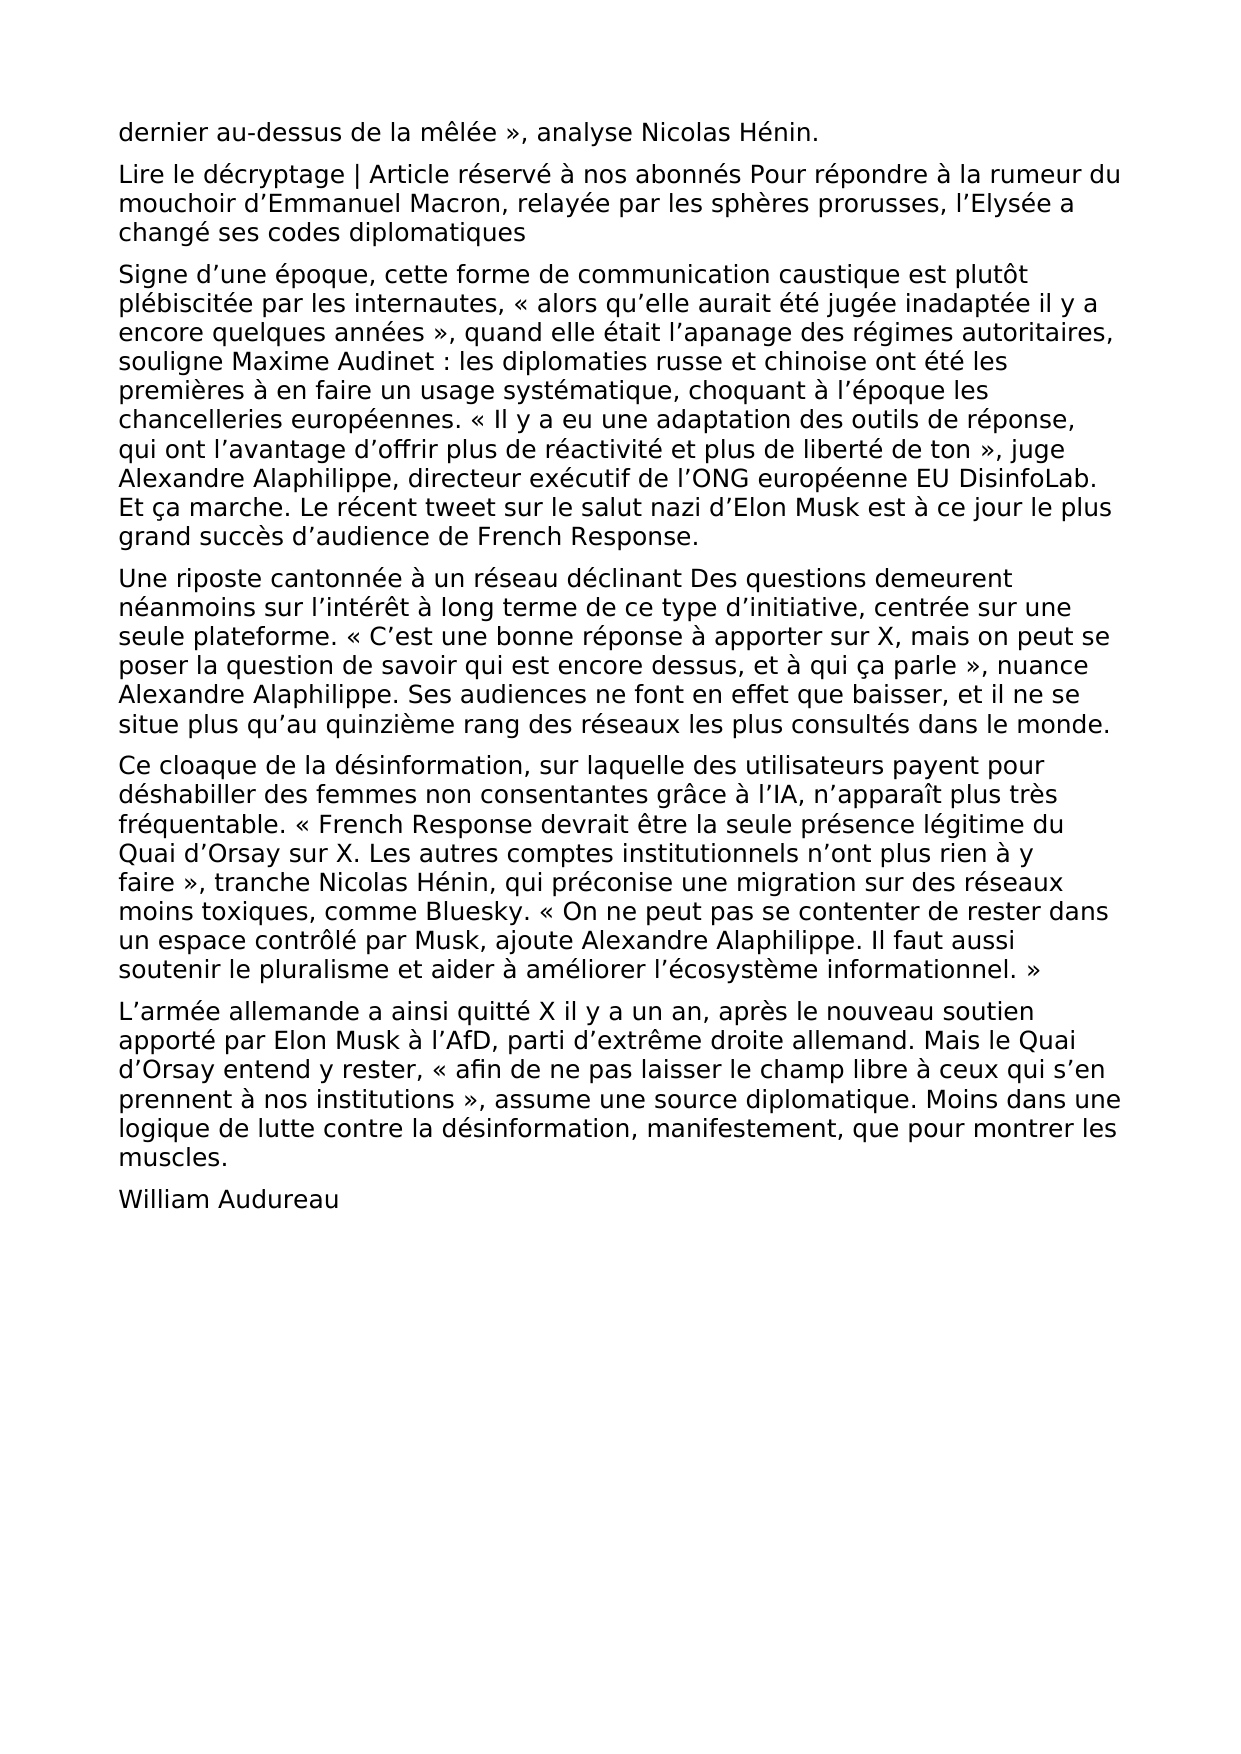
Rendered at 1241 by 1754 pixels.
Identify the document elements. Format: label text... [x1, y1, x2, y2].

text dernier au-dessus de la mêlée », analyse Nicolas Hénin. [118, 118, 1122, 147]
text Ce cloaque de la désinformation, sur laquelle des utilisateurs payent pour déshabiller des femmes non consentantes grâce à l’IA, n’apparaît plus très fréquentable. « French Response devrait être la seule présence légitime du Quai d’Orsay sur X. Les autres comptes institutionnels n’ont plus rien à y faire », tranche Nicolas Hénin, qui préconise une migration sur des réseaux moins toxiques, comme Bluesky. « On ne peut pas se contenter de rester dans un espace contrôlé par Musk, ajoute Alexandre Alaphilippe. Il faut aussi soutenir le pluralisme et aider à améliorer l’écosystème informationnel. » [118, 751, 1122, 985]
text L’armée allemande a ainsi quitté X il y a un an, après le nouveau soutien apporté par Elon Musk à l’AfD, parti d’extrême droite allemand. Mais le Quai d’Orsay entend y rester, « afin de ne pas laisser le champ libre à ceux qui s’en prennent à nos institutions », assume une source diplomatique. Moins dans une logique de lutte contre la désinformation, manifestement, que pour montrer les muscles. [118, 997, 1122, 1172]
text Lire le décryptage | Article réservé à nos abonnés Pour répondre à la rumeur du mouchoir d’Emmanuel Macron, relayée par les sphères prorusses, l’Elysée a changé ses codes diplomatiques [118, 160, 1122, 247]
text William Audureau [118, 1185, 1122, 1214]
text Signe d’une époque, cette forme de communication caustique est plutôt plébiscitée par les internautes, « alors qu’elle aurait été jugée inadaptée il y a encore quelques années », quand elle était l’apanage des régimes autoritaires, souligne Maxime Audinet : les diplomaties russe et chinoise ont été les premières à en faire un usage systématique, choquant à l’époque les chancelleries européennes. « Il y a eu une adaptation des outils de réponse, qui ont l’avantage d’offrir plus de réactivité et plus de liberté de ton », juge Alexandre Alaphilippe, directeur exécutif de l’ONG européenne EU DisinfoLab. Et ça marche. Le récent tweet sur le salut nazi d’Elon Musk est à ce jour le plus grand succès d’audience de French Response. [118, 260, 1122, 551]
text Une riposte cantonnée à un réseau déclinant Des questions demeurent néanmoins sur l’intérêt à long terme de ce type d’initiative, centrée sur une seule plateforme. « C’est une bonne réponse à apporter sur X, mais on peut se poser la question de savoir qui est encore dessus, et à qui ça parle », nuance Alexandre Alaphilippe. Ses audiences ne font en effet que baisser, et il ne se situe plus qu’au quinzième rang des réseaux les plus consultés dans le monde. [118, 564, 1122, 739]
